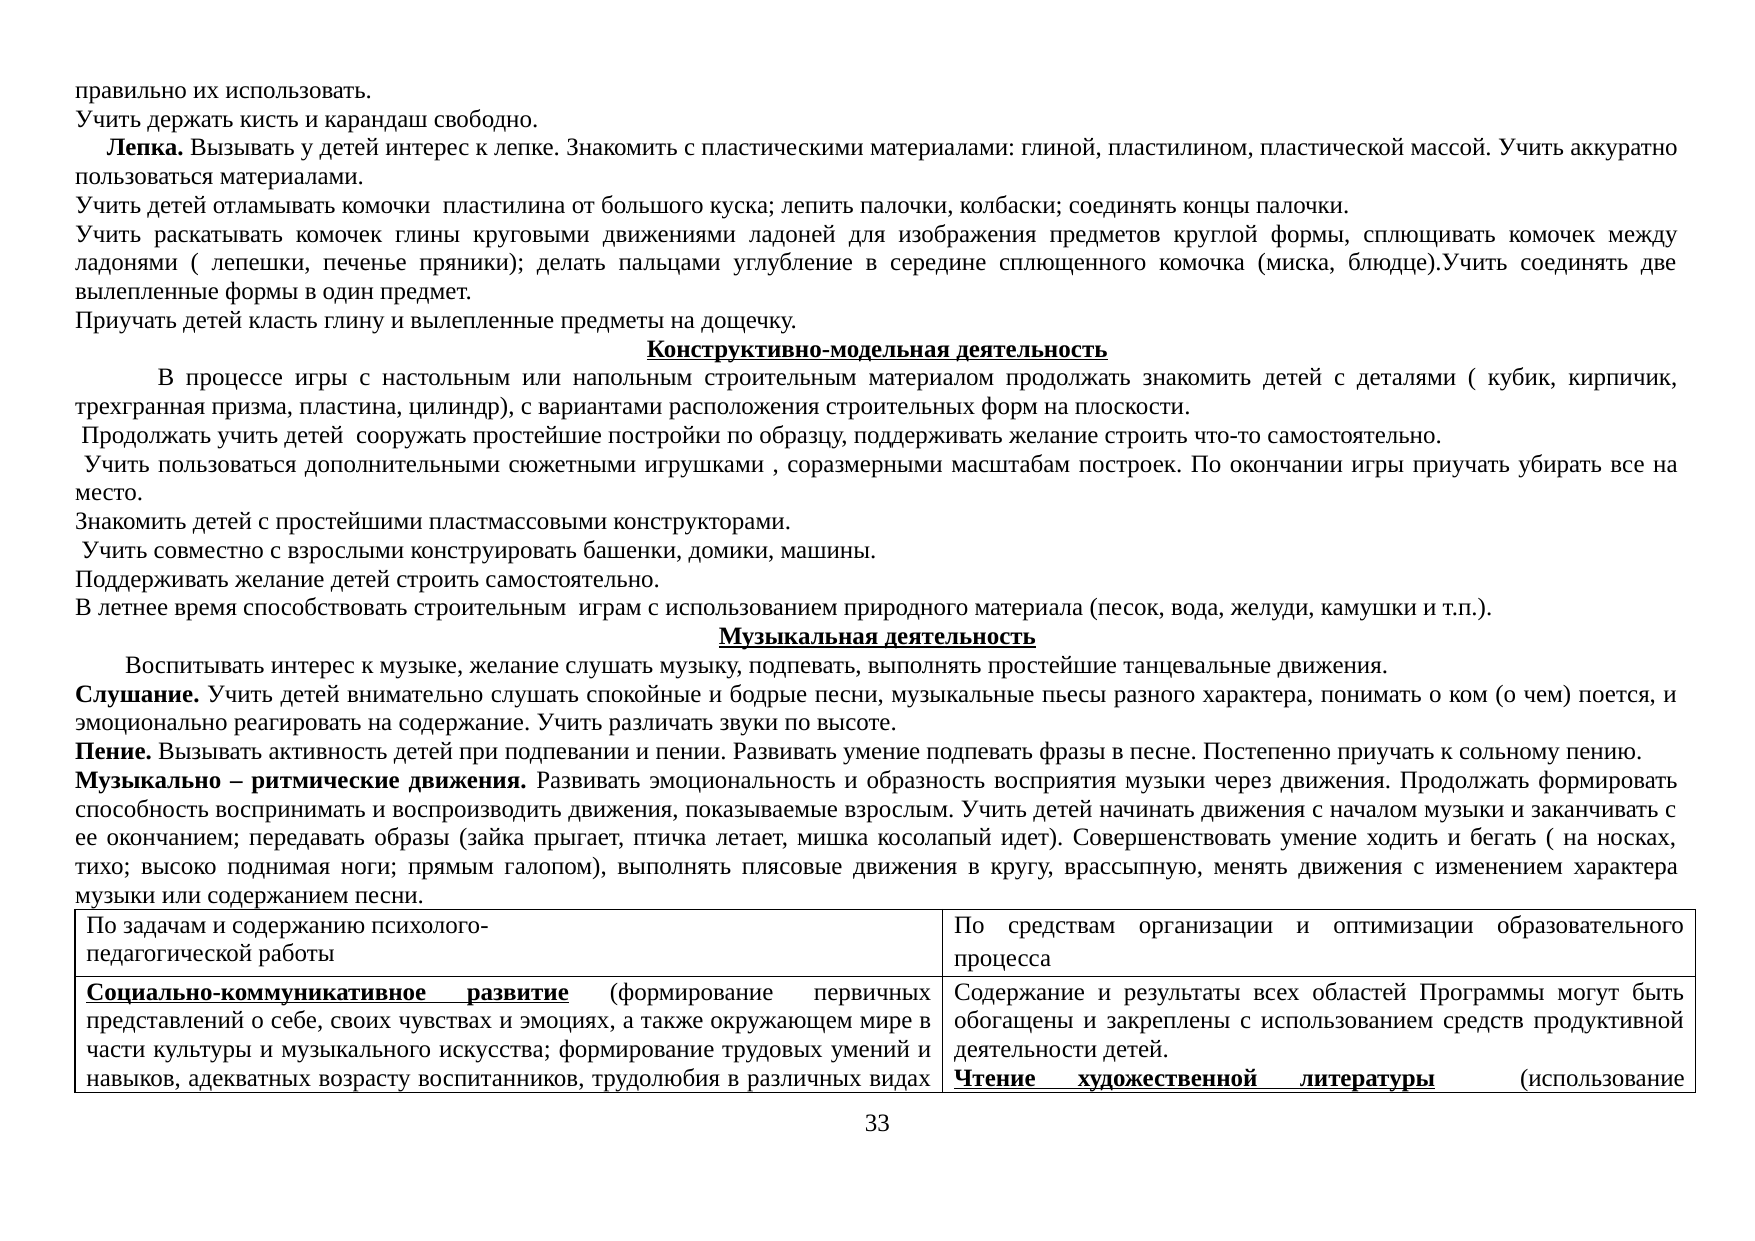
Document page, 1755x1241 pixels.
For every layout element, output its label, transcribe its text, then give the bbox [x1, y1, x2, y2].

text В летнее время способствовать строительным играм с использованием природного материала (песок, вода, желуди, камушки и т.п.). [75, 592, 1679, 621]
text Пение. Вызывать активность детей при подпевании и пении. Развивать умение подпевать фразы в песне. Постепенно приучать к сольному пению. [75, 736, 1679, 765]
table_cell Социально-коммуникативное развитие (формирование первичных представлений о себе, своих чувствах и эмоциях, а также окружающем мире в части культуры и музыкального искусства; формирование трудовых умений и навыков, адекватных возрасту воспитанников, трудолюбия в различных видах [76, 977, 942, 1092]
table_header По задачам и содержанию психолого- педагогической работы [76, 910, 942, 976]
text В процессе игры с настольным или напольным строительным материалом продолжать знакомить детей с деталями ( кубик, кирпичик, трехгранная призма, пластина, цилиндр), с вариантами расположения строительных форм на плоскости. [75, 362, 1679, 420]
text Учить детей отламывать комочки пластилина от большого куска; лепить палочки, колбаски; соединять концы палочки. [75, 190, 1679, 219]
text Музыкально – ритмические движения. Развивать эмоциональность и образность восприятия музыки через движения. Продолжать формировать способность воспринимать и воспроизводить движения, показываемые взрослым. Учить детей начинать движения с началом музыки и заканчивать с ее окончанием; передавать образы (зайка прыгает, птичка летает, мишка косолапый идет). Совершенствовать умение ходить и бегать ( на носках, тихо; высоко поднимая ноги; прямым галопом), выполнять плясовые движения в кругу, врассыпную, менять движения с изменением характера музыки или содержанием песни. [75, 765, 1679, 909]
table_header По средствам организации и оптимизации образовательного процесса [943, 910, 1695, 976]
text Знакомить детей с простейшими пластмассовыми конструкторами. [75, 506, 1679, 535]
table_cell Содержание и результаты всех областей Программы могут быть обогащены и закреплены с использованием средств продуктивной деятельности детей. Чтение художественной литературы (использование [943, 977, 1695, 1092]
text Музыкальная деятельность [75, 621, 1679, 650]
text Учить раскатывать комочек глины круговыми движениями ладоней для изображения предметов круглой формы, сплющивать комочек между ладонями ( лепешки, печенье пряники); делать пальцами углубление в середине сплющенного комочка (миска, блюдце).Учить соединять две вылепленные формы в один предмет. [75, 219, 1679, 305]
text Учить держать кисть и карандаш свободно. [75, 104, 1679, 132]
text Учить совместно с взрослыми конструировать башенки, домики, машины. [75, 535, 1679, 564]
text Конструктивно-модельная деятельность [75, 334, 1679, 362]
text правильно их использовать. [75, 75, 1679, 104]
text Учить пользоваться дополнительными сюжетными игрушками , соразмерными масштабам построек. По окончании игры приучать убирать все на место. [75, 449, 1679, 506]
text Поддерживать желание детей строить самостоятельно. [75, 564, 1679, 592]
text Лепка. Вызывать у детей интерес к лепке. Знакомить с пластическими материалами: глиной, пластилином, пластической массой. Учить аккуратно пользоваться материалами. [75, 132, 1679, 190]
text Приучать детей класть глину и вылепленные предметы на дощечку. [75, 305, 1679, 334]
text Слушание. Учить детей внимательно слушать спокойные и бодрые песни, музыкальные пьесы разного характера, понимать о ком (о чем) поется, и эмоционально реагировать на содержание. Учить различать звуки по высоте. [75, 679, 1679, 736]
text Воспитывать интерес к музыке, желание слушать музыку, подпевать, выполнять простейшие танцевальные движения. [75, 650, 1679, 679]
text Продолжать учить детей сооружать простейшие постройки по образцу, поддерживать желание строить что-то самостоятельно. [75, 420, 1679, 449]
